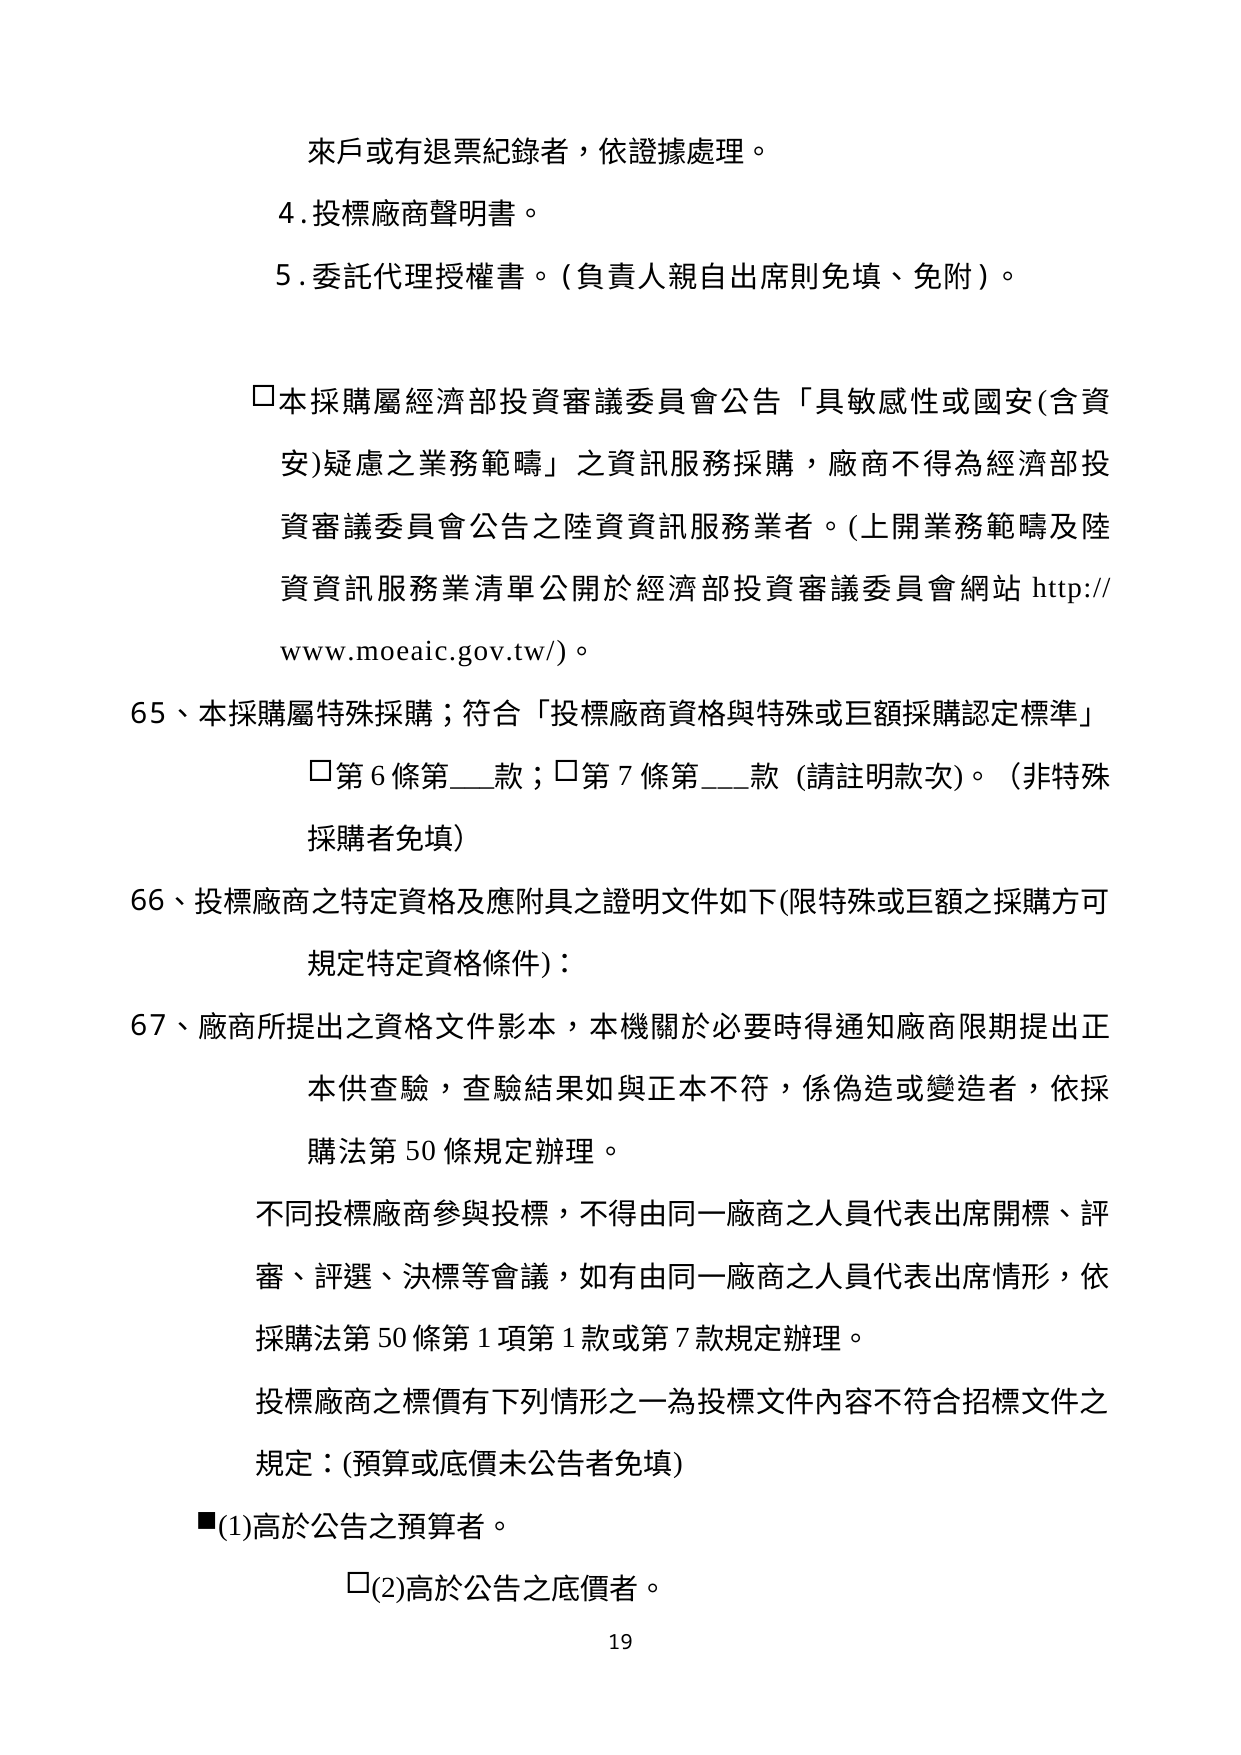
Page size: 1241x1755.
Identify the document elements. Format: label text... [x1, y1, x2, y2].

text 來戶或有退票紀錄者，依證據處理。 [307, 108, 1110, 170]
list 廠商所提出之資格文件影本，本機關於必要時得通知廠商限期提出正本供查驗，查驗結果如與正本不符，係偽造或變造者，依採購法第50條規定辦理。 [130, 983, 1110, 1170]
text (1)高於公告之預算者。 [130, 1483, 1110, 1545]
text 本採購屬經濟部投資審議委員會公告「具敏感性或國安(含資安)疑慮之業務範疇」之資訊服務採購，廠商不得為經濟部投資審議委員會公告之陸資資訊服務業者。(上開業務範疇及陸資資訊服務業清單公開於經濟部投資審議委員會網站http://www.moeaic.gov.tw/)。 [130, 358, 1110, 670]
text 不同投標廠商參與投標，不得由同一廠商之人員代表出席開標、評審、評選、決標等會議，如有由同一廠商之人員代表出席情形，依採購法第50條第1項第1款或第7款規定辦理。 [255, 1170, 1110, 1358]
list 投標廠商之特定資格及應附具之證明文件如下(限特殊或巨額之採購方可規定特定資格條件)： [130, 858, 1110, 983]
list 本採購屬特殊採購；符合「投標廠商資格與特殊或巨額採購認定標準」第6條第___款；第7條第___款 (請註明款次)。（非特殊採購者免填） [130, 670, 1110, 858]
text 投標廠商之標價有下列情形之一為投標文件內容不符合招標文件之規定：(預算或底價未公告者免填) [255, 1358, 1110, 1483]
text 4.投標廠商聲明書。 [217, 170, 1110, 233]
text (2)高於公告之底價者。 [287, 1545, 1110, 1608]
text 5.委託代理授權書。(負責人親自出席則免填、免附)。 [130, 233, 1110, 295]
